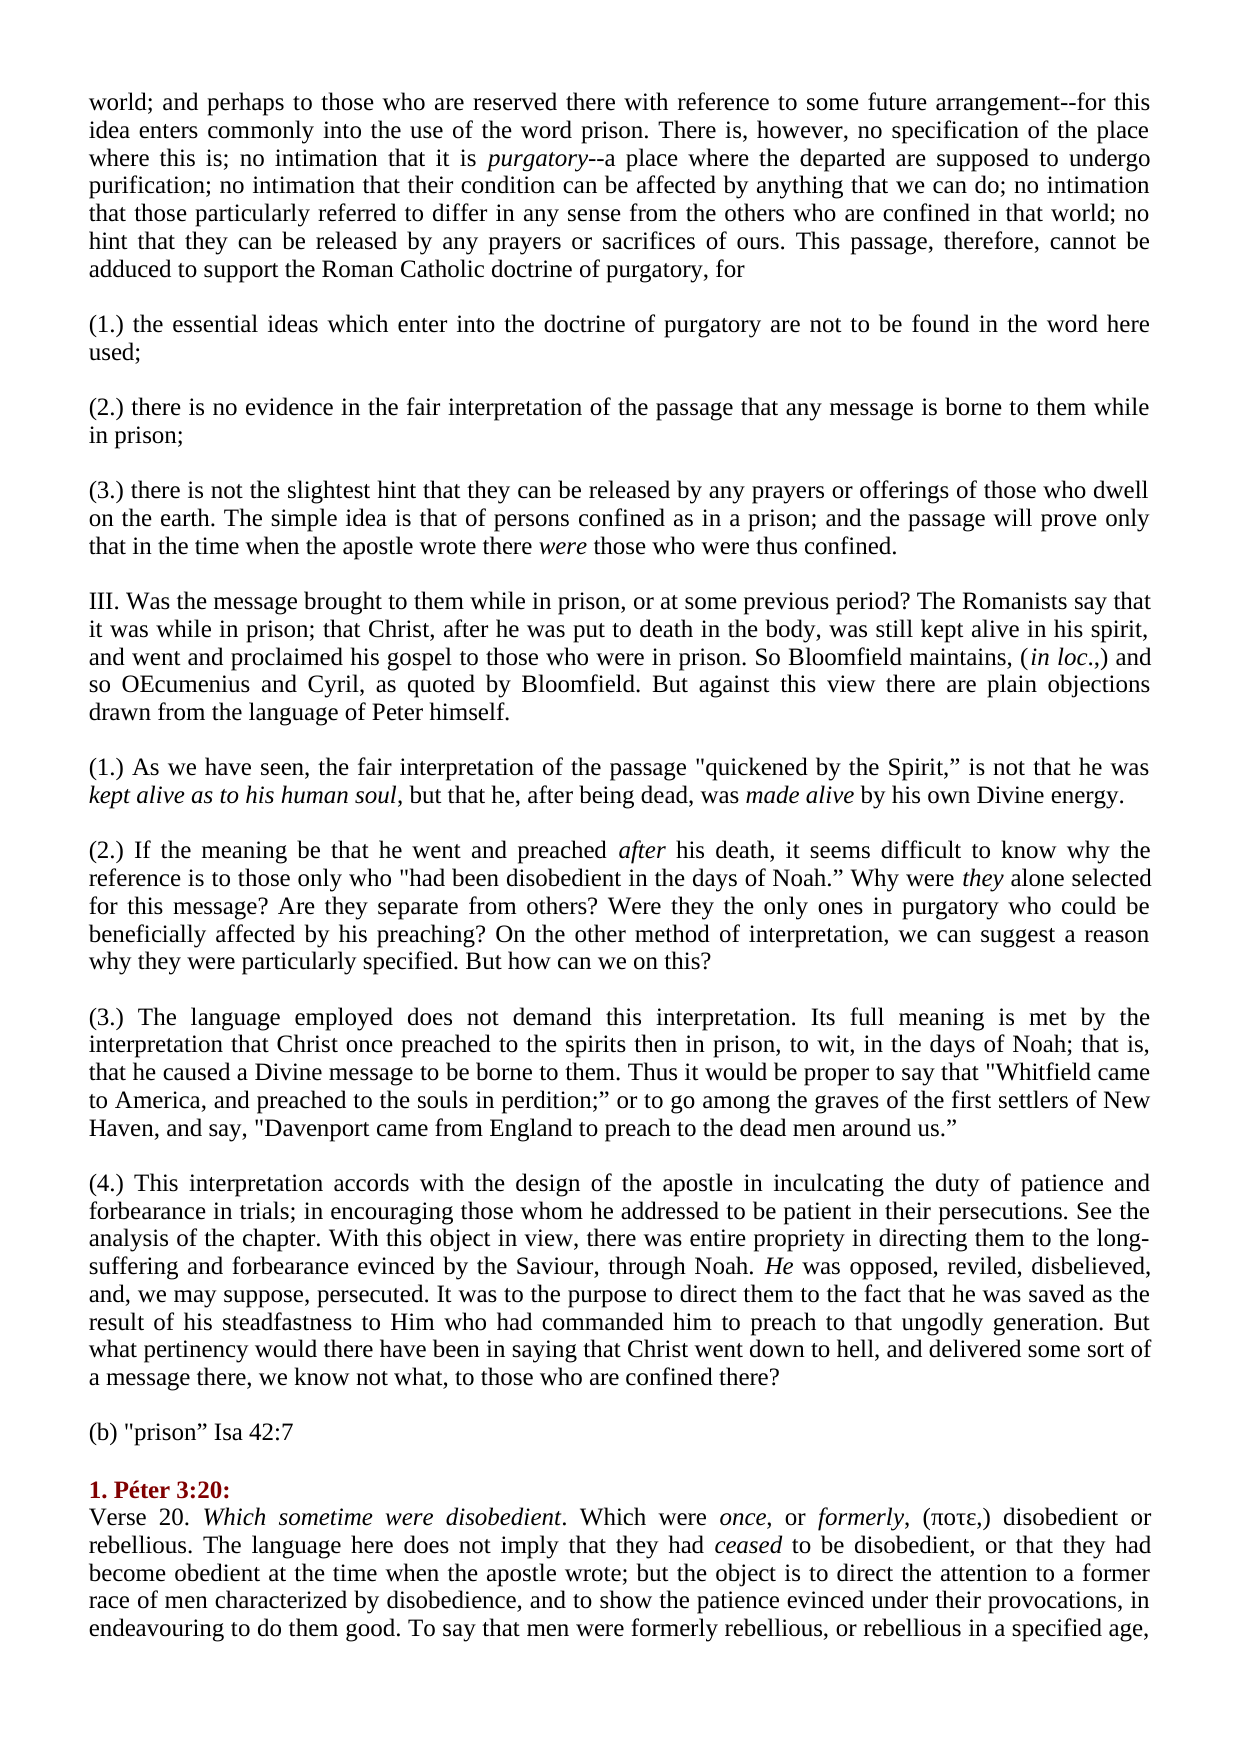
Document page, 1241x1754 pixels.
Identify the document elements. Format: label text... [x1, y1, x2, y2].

text Verse 20. Which sometime were disobedient. Which were once, or formerly, (ποτε,) disobedient or rebellious. The language here does not imply that they had ceased to be disobedient, or that they had become obedient at the time when the apostle wrote; but the object is to direct the attention to a former race of men characterized by disobedience, and to show the patience evinced under their provocations, in endeavouring to do them good. To say that men were formerly rebellious, or rebellious in a specified age, [88, 1503, 1152, 1642]
text world; and perhaps to those who are reserved there with reference to some future arrangement--for this idea enters commonly into the use of the word prison. There is, however, no specification of the place where this is; no intimation that it is purgatory--a place where the departed are supposed to undergo purification; no intimation that their condition can be affected by anything that we can do; no intimation that those particularly referred to differ in any sense from the others who are confined in that world; no hint that they can be released by any prayers or sacrifices of ours. This passage, therefore, cannot be adduced to support the Roman Catholic doctrine of purgatory, for (1.) the essential ideas which enter into the doctrine of purgatory are not to be found in the word here used; (2.) there is no evidence in the fair interpretation of the passage that any message is borne to them while in prison; (3.) there is not the slightest hint that they can be released by any prayers or offerings of those who dwell on the earth. The simple idea is that of persons confined as in a prison; and the passage will prove only that in the time when the apostle wrote there were those who were thus confined. III. Was the message brought to them while in prison, or at some previous period? The Romanists say that it was while in prison; that Christ, after he was put to death in the body, was still kept alive in his spirit, and went and proclaimed his gospel to those who were in prison. So Bloomfield maintains, (in loc.,) and so OEcumenius and Cyril, as quoted by Bloomfield. But against this view there are plain objections drawn from the language of Peter himself. (1.) As we have seen, the fair interpretation of the passage "quickened by the Spirit,” is not that he was kept alive as to his human soul, but that he, after being dead, was made alive by his own Divine energy. (2.) If the meaning be that he went and preached after his death, it seems difficult to know why the reference is to those only who "had been disobedient in the days of Noah.” Why were they alone selected for this message? Are they separate from others? Were they the only ones in purgatory who could be beneficially affected by his preaching? On the other method of interpretation, we can suggest a reason why they were particularly specified. But how can we on this? (3.) The language employed does not demand this interpretation. Its full meaning is met by the interpretation that Christ once preached to the spirits then in prison, to wit, in the days of Noah; that is, that he caused a Divine message to be borne to them. Thus it would be proper to say that "Whitfield came to America, and preached to the souls in perdition;” or to go among the graves of the first settlers of New Haven, and say, "Davenport came from England to preach to the dead men around us.” (4.) This interpretation accords with the design of the apostle in inculcating the duty of patience and forbearance in trials; in encouraging those whom he addressed to be patient in their persecutions. See the analysis of the chapter. With this object in view, there was entire propriety in directing them to the long-suffering and forbearance evinced by the Saviour, through Noah. He was opposed, reviled, disbelieved, and, we may suppose, persecuted. It was to the purpose to direct them to the fact that he was saved as the result of his steadfastness to Him who had commanded him to preach to that ungodly generation. But what pertinency would there have been in saying that Christ went down to hell, and delivered some sort of a message there, we know not what, to those who are confined there? (b) "prison” Isa 42:7 [88, 88, 1152, 1446]
text 1. Péter 3:20: [88, 1476, 1152, 1503]
